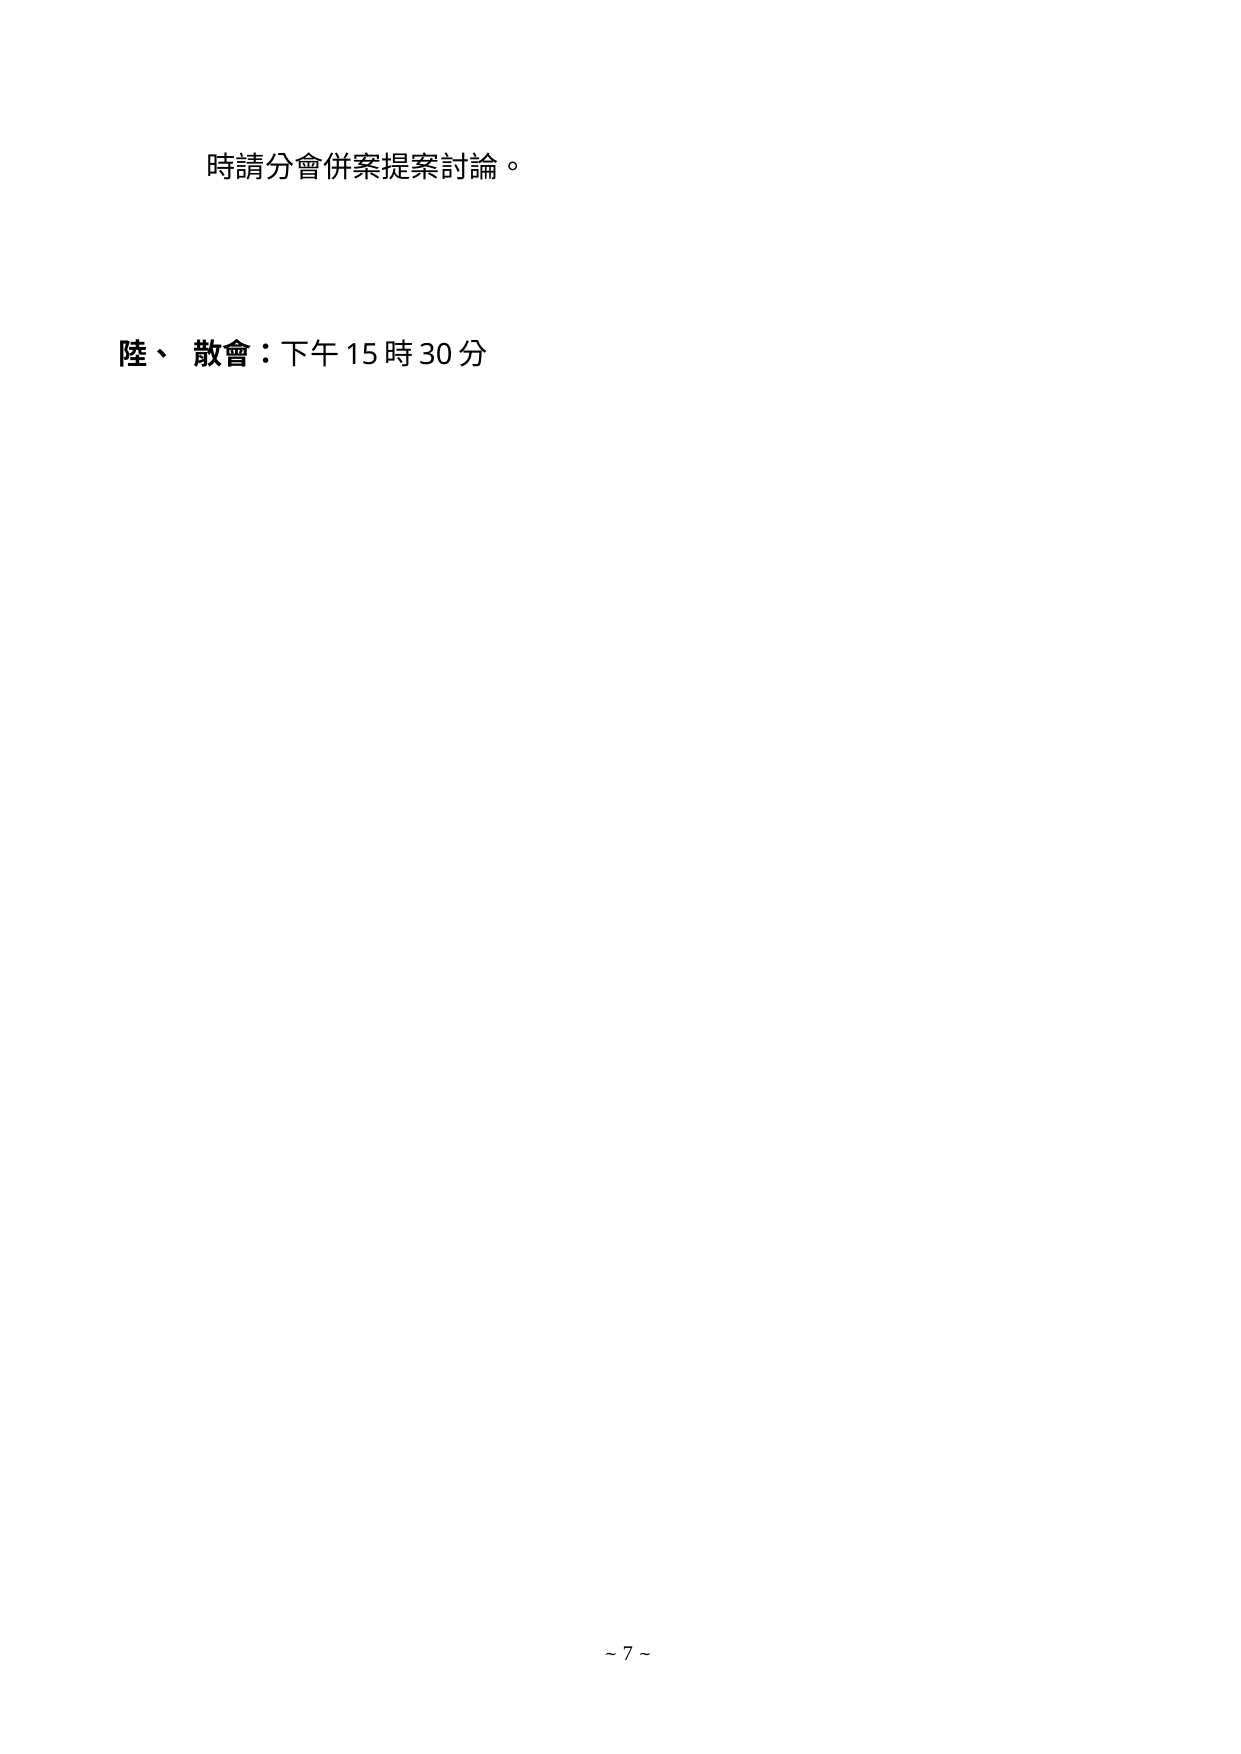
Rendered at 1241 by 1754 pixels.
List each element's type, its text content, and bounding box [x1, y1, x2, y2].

list 散會：下午15時30分 [118, 314, 1137, 389]
text 時請分會併案提案討論。 [118, 127, 1137, 202]
